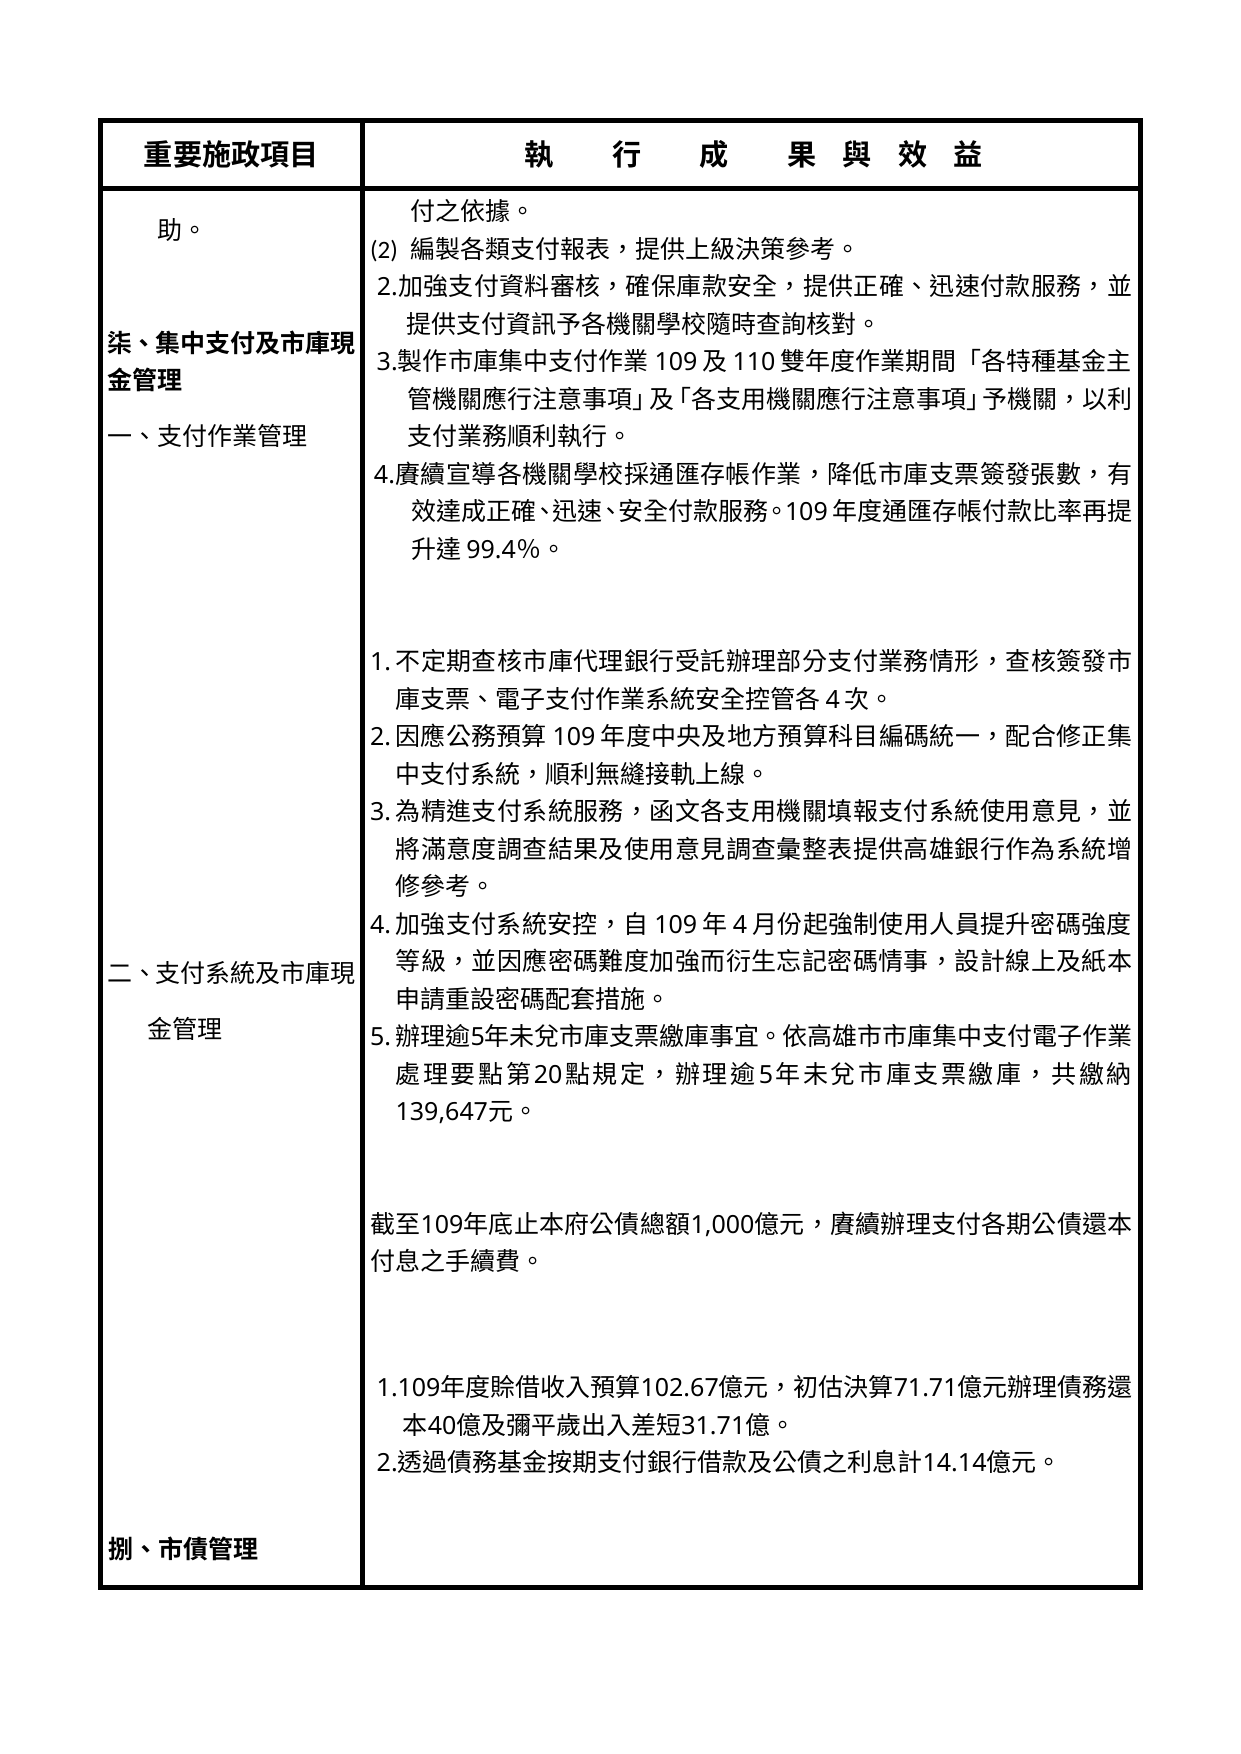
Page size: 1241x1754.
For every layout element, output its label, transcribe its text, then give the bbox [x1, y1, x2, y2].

table_cell 109年度歲入預算數為1,401.38億元，其中稅課收入778.11億元，非稅課收入206.53億元，補助收入416.74億元，粗估決算數1371.33億元，預算達成率為97.86%。稅課收入中，使用牌照稅、契稅、印花稅、遺產及贈與稅等各項歲入，109年度執行率均逾100%，非稅課收入罰鍰及賠償收入、規費收入及其他收入亦達預算目標，各項自有歲入財源尚能依預算數穩定籌措，支應市政建設所需。 在歲入方面加強督促機關各項收入繳庫事宜，歲出方面嚴格審查各項經費支出並確實執行。 每年訂定「高雄市政府開源節流措施」年度作業計畫，經本府秘書長擔任召集人之專案小組會議通過後，由各機關積極執行，每半年並追蹤執行成果，且依「高雄市政府推動開源節流措施獎勵要點」予以考核獎勵，期能透過各項開源節流措施推動，達到改善本市財政之目標。109年度1-6月可量化項目執行績效約計233.53億元，分別為開源231.33億元及節流2.20億元。 督導各機關將各項收入，依照規定繳庫，減輕市庫利息負擔外，並依「高雄市政府各機關爭取中央補助款績效考核獎懲要點」及「高雄市政府行政罰鍰案件及債權憑證管理作業要點」，督促各機關積極爭取中央補助及落實公權力之執行，加強各項行政罰鍰之催繳，以增加市庫收入。 督導各機關確實依「高雄市政府收入憑證使用管理要點」規定辦理，並辦理就地查訪作業，查訪機關如行政暨國際處、文化局、農業局及觀光局等機關，針對各機關自我檢核及查訪後未符規定之項目，亦函請機關儘速檢討與改善。 積極注意市場利率走勢，適時透過利率協商機制、高利率借款轉換低利率借款等方式增加舉新還舊作業，並適時發行公債，以取得較低利率之資金，節省債息負擔。另積極觀察每日市庫餘絀，建立大額支付及時通報機制，以加強市庫現金調度管理，及協助本府各機關辦理借款詢價，強化財務效能，節省債息負擔。109年度共計節省利息約2.19億元。 本府所投資高雄銀行，109年股東常會通過股東每股分配現金股利0.15元，本府共計分配現金股利5,951萬餘元，該款項於110年2月4日入市庫。促請本府公股股權代表續督導該行再積極拓展授信業務，調整授信資產組合、力求存款結構改善，降低資金成本、推展財務管理，儘早規劃專業人力評估、加強從業人員訓練、增加無風險之手續費收入、加速催理不良債權、撙節各項費用支出及強化員工服務品質，提升生產力，追求整體獲利再攀升。 1.督導動產質借所提供市民低利率(月息0.9%)短期融通資金，自109年2月20日起，設籍於高雄市並領有低收入戶證明之質借人為月息0.6%。 2.截至109年12月底止，總收質人次3萬370人，收質件數9萬1,073件，總貸放金額為10.52億元。 1.本市第三信用合作社均依照章程規定，定期召開理、監事、社務會議暨社員代表大會，聽取各項工作報告、業務報告，審議各項提案。 2.人事升遷任用確實依照人事管理規則規定辦理，並督促加強員工職前及在職訓練。 3.督促建立各項制度，加強社員合作教育及增進社員福利。 1.本市第三信用合作社存放款及代理業務均依規定辦理，經金融監督管理委員會檢查之經營缺失事項，除監督檢討改善並予追蹤考核。 2.每月依據業務報告分析經營狀況，督導改善。 3.109年度派員查核第三信用合作社本、分社共6家變現性資產，尚未發現重大違失情形。 4.督導信用合作社努力拓展業務，提高備抵呆帳提撥率、積極轉銷呆帳。 督導本市第三信用合作社辦理增股，充實自有資金，輔導監事會監察各項開支，並加強稽核，防範舞弊之發生及開源節流改善財務結構。 1.督導農、漁會信用部依法辦理信用業務，並追蹤金檢缺失改善情 形。另配合農業局及海洋局辦理年度考核。 2.督導農、漁會信用部積極清理逾期放款，加強催收提升經營體質，截至109年12月31日止本市農漁會逾放情形較108年同期合計減少1.04億元，109年度逾放比率持續改善。 3.109年度行政院農業委員會第14屆農金獎，本屆共有304家農漁會報名參選營運卓越獎等10種獎項，報名件數達504件，本府輔導之農漁會信用部計有3家農漁會分別獲得特優獎及優等獎等3座獎項之肯定。 4.109年度派員查核農漁會共計34家(本部17家、分部17家)變現性資產，未發現重大違失情形，並督導其確實辦理缺失改善後彙報行政院農業委員會農業金融局。 本市於109年重評房屋標準價格，並自109年7月1日起實施，本次調整重點：房屋標準單價不予調整，沿用現行標準；地段率部分，以全市衡平觀點滾動檢討、溫和調整，對繁榮路段漸進調升，老舊沒落區段酌情調降，其餘維持不變，整體而言，變動性不大，多數市民不受影響。 本市109年度市稅預算數421億7,200萬元；截至109年12月底止實徵淨額累計424億5,896萬元，達成率100.7％。 督導本市稅捐處積極加強清理欠稅，截至109年12月底止清理欠稅累 計徵起7.13億元。 1.依據本府109年度菸酒查緝抽檢計畫，應抽檢菸酒製造業、進口業、批發買賣業、販賣或使用未變性酒精業者共480家，實際抽檢業者837家，執行率逾174.38%。 2.109年查獲涉嫌違反菸酒管理法案件共566件，查扣違規菸品部分累計543萬3,368包，市值為4億1,671萬1,118元；查獲違規酒品累計為34萬6,597公升，市值為2,900萬7,463元。 3.109年菸酒專案查緝績效如下： （1）配合財政部執行109年春節前全國同步查緝私劣菸酒專案，經評定查獲私劣菸品績效為全國第3名；查獲私劣酒品績效為全國第3名。 （2）配合財政部執行109年第1次不定期全國同步查緝私劣菸酒專案，經評定查獲私劣酒品績效為全國第2名。 （3）配合財政部執行109年端午節前全國同步查緝私劣菸酒專案，經評定查獲私劣菸品績效為全國第1名；查獲私劣酒品績效為全國第2名。 （4）配合財政部執行109年中秋節前全國同步查緝私劣菸酒專案，經評定查獲私劣菸品績效為全國第1名；查獲私劣酒品績效為全國第3名。 (5) 配合財政部執行109年第2次不定期全國同步查緝私劣菸酒專案，經評定查獲私劣菸品績效為全國第2名；查獲私劣酒品績效為全國第1名。 1.動態方面 （1）執行民眾法令宣導（13場次）、業者法令宣導（187場次）合計宣導200場次，人數約30,000人，主動積極規劃朝多元化方式進行，如針對基層民眾擴大菸酒法令常識宣導；結合藝文團體及公益活動，於宣導活動中融入文化、藝術等元素，以提昇宣導效果。 （2）積極配合中央及本府各機關舉辦之各項大型市政宣導活動，如結合財政部國稅局舉辦「109年度統一發票盃路跑活動」、高雄國稅局所屬分局及稽徵所舉辦109年統一發票推行暨「快樂新朋友、幸福新希望」、「孔發奇想go趣味」、「支付Go便利與你最速Pay」、「青春稅月‧舞動奇蹟」、防制菸品稅捐逃漏暨「反私菸動起來」租稅宣導活動、教育局舉辦「實踐家庭核心價值‧承諾‧愛‧責任‧善的傳遞」慈孝家庭楷模暨祖孫金像獎頒獎典禮/全家闖關/園遊/音樂會」等活動，透過書面文宣、大型看板版面印製宣導標語及前往現場設攤等方式宣導菸酒法令。 2.靜態方面 （1）透過各大報章雜誌宣導不得以自動販賣機、郵購、電子購物等方式販賣或轉讓菸酒品等相關菸酒法令。 (2) 委託廣播電台製播菸酒法令宣導內容，針對不同族群呼籲民眾勿購買來路不明菸酒品及網路不得販售菸酒品等相關菸酒法令，提昇民眾對菸酒常識的認知。 (3) 結合本府交通局利用本市公車候車亭製作15座廣告宣導看板，強化民眾對菸酒法令認知並配合財政部宣導最新菸酒法令。 (4) 利用本市各線客運、公車及捷運車廂刊登車體(廂)廣告，強化宣導菸酒法令及正確菸酒消費知識。 (5）委外印製海報函送本市稅捐稽徵處(含分處)、動產質借所、各區公所、里活動中心、戶政所、地政所、衛生所、監理所、大型醫院、大專院校及漁農會等基層單位張貼宣導，共計寄出約360份。 (6) 委外製作菸酒法令宣導紅布條刊掛於本府環保局所屬環保清潔車輛，向往來民眾宣導菸酒法令。 （7）製作宣導立牌及摺頁分別置放於本府財政局所屬稅捐處暨分處及動產質借所，向往來洽公民眾宣導，以擴大宣導效益。 109年度辦理銷毀當(或以前)年度已裁處沒入或判決沒收確定私劣菸酒共11場計250案，總計銷毀菸品720萬1,368包、酒品6萬1,817公升。 本府各機關學校已將財產資料納入系統管理，全面使用「市有財產管理資訊系統」執行財產管理相關作業。為符合各機關需求及提升使用效能，持續優化系統架構，強化市有財產管理相關系統功能。 為加強公有財產之保管使用、收益與處分，健全公產管理制度，依年度財產管理情形檢查計畫辦理財產檢查，109年度定期檢查完成都發局、海洋局、美濃戶政事務所、小林國小等35所機關學校實地訪查作業，並列管追蹤受檢機關缺失改善結果；另為瞭解機關公有房地實際管理運用情形，不定期抽查鳥松區公所等9個機關，27處房地；府外撥用財產檢查，計有公路總局等11個機關，包含1處房地及336筆土地。 督促各機關確實執行「高雄市市有閒置及低度利用房地清理利用計畫」，每年調查市有閒置及低度利用房地空間，定期召開專案小組會議檢討及列管追蹤各機關辦理情形，並將最新之市有閒置空間資訊，放置於「高雄市空間再利用資訊整合平台」，加速本市閒置空間之媒合，109年度收回市有土地3筆，面積合計3,053平方公尺，土地公告現值1億8,404萬元；閒置建物標租活化1筆，面積1,471平方公尺。 積極督導各機關處理經管之被占用不動產案件，並定期更新全市被占用不動產資料，109年度收回被占用土地達2,213筆，面積合計121,455平方公尺。 為加強各機關學校財產管理人員增進財產管理知能與常識及法令，109年度完成業務及系統操作講習，總計受訓人數約1,055人次，期能提升財產執行之專業度、熟悉度及正確性。 宣導各機關報廢物品多利用「臺北惜物網」交易平台標售，以促進資源再利用，增裕市庫收入，109年度拍賣總成交金額約754萬6仟餘元。 1.已出租市有非公用土地或畸零地予以讓售。 2.109年度總計出售10億4,474萬元。 109年度房租收入5萬7,955元。 109年度土地租金收入7,995萬元。 109年度違約金收入93萬元。 追收被占用市有非公用土地使用補償金，109年使用補償金收入3,113萬元。 截至109年度已簽約之促參案件計22案，民間投資金額534.55億元，合約期間權利金及租金收入總計約124.35億元，獲財政部頒發促參獎勵金約2.51億元。 辦理中促參案件計13案，預估民間投資金額約123.77億元，預估權利金及租金收入總計約80.31億元。 截至109年底已簽約開發案件計18案，預估民間投資金額約757.28億元，預估權利金及租金收入總計約147.5億元，獲財政部頒發促參獎勵金約1.05億元。 辦理中開發案件計14案，預估民間投資金額約563.76億元，預估權利金及租金收入總計約276.08億元。 截至109年底獲財政部核准促參前置作業費補助計23案，同意補助金額3,988萬元，後續本府財政局仍將持續協助各機關積極辦理促參案件，爭取促參前置作業費補助。 1.嚴格控制預算，促使庫款靈活調度： 建立各機關（工作計畫）歲出分配預算餘額資料檔，作為辦理支付之依據。 編製各類支付報表，提供上級決策參考。 2.加強支付資料審核，確保庫款安全，提供正確、迅速付款服務，並提供支付資訊予各機關學校隨時查詢核對。 3.製作市庫集中支付作業109及110雙年度作業期間「各特種基金主管機關應行注意事項」及「各支用機關應行注意事項」予機關，以利支付業務順利執行。 4.賡續宣導各機關學校採通匯存帳作業，降低市庫支票簽發張數，有效達成正確、迅速、安全付款服務。109年度通匯存帳付款比率再提升達99.4％。 不定期查核市庫代理銀行受託辦理部分支付業務情形，查核簽發市庫支票、電子支付作業系統安全控管各4次。 因應公務預算109年度中央及地方預算科目編碼統一，配合修正集中支付系統，順利無縫接軌上線。 為精進支付系統服務，函文各支用機關填報支付系統使用意見，並將滿意度調查結果及使用意見調查彙整表提供高雄銀行作為系統增修參考。 加強支付系統安控，自109年4月份起強制使用人員提升密碼強度等級，並因應密碼難度加強而衍生忘記密碼情事，設計線上及紙本申請重設密碼配套措施。 辦理逾5年未兌市庫支票繳庫事宜。依高雄市市庫集中支付電子作業處理要點第20點規定，辦理逾5年未兌市庫支票繳庫，共繳納139,647元。 截至109年底止本府公債總額1,000億元，賡續辦理支付各期公債還本付息之手續費。 1.109年度賒借收入預算102.67億元，初估決算71.71億元辦理債務還本40億及彌平歲出入差短31.71億。 2.透過債務基金按期支付銀行借款及公債之利息計14.14億元。 支付調節庫款收支借款利息計0.32億元。 各項借款及公債均依規定辦理到期借款之償還。 1.設置全功能服務櫃臺，提供單一窗口一次到位服務 （1）全功能櫃臺提供177項一處收件全程服務(含25項跨機關服務)，78項免填申請書表，計122,097件。 （2）提供網路申報增值稅、契稅之民眾就近跨區收件及查欠服務，省時省力，計46,251件。 2.設置RWD響應式網頁設計，提供智慧型手機、平板電腦網頁自動縮放功能，瀏覽人次計1,617,715件。 3.辦理洽公民眾意見滿意度調查，有效回收1,374份，服務勝任整體滿意度99.42%，並據以精進服務品質。 4.利用跨機關的服務聯盟，延伸服務據點 （1）為服務偏遠地區民眾洽公，與14個戶所合作，提供ND視訊服務，計32,365件。 （2）與澎湖、金門及連江縣等共同合作，為居住於臺灣的離島民眾提供申請、視訊、代收代轉等跨海服務，計104件。 （3）與臺南市政府財政稅務局跨縣市合作，提供高雄、臺南兩地移居遷徙、通勤之民眾，跨縣市稅務申請案件代收代轉之服務，計5,724件。 (4) 與屏東縣政府財稅局跨縣市合作，提供高雄、屏東兩地移居遷徙、通勤之民眾，跨縣市稅務申請案件代收代轉之服務，計955件。 5.開發數位服務系統，申請案件全程無紙化 (1)運用電子簽名及影像掃描設備，將申請案件數位儲存歸檔，達節能減碳效益，服務58,331件。 (2)運用前述設備結合電子公文系統，使案件透過網路即時傳輸，流程透明化並大幅增進行政效率，服務15,732件。 6.為便利偏遠居民及行動不便民眾，於市內各區巡迴舉辦行動辦公室80場、計服務818人次。 7.提升網路服務功能，以網路代替馬路 （1）篩選符合稅捐減免條件案件，套印申請書寄予納稅人，透過網路進入線上回復平台確認，無須郵寄或臨櫃申請，快速又便利，計676件。 （2）為增進網路使用便利性，簡化網路服務流程，開發100多項線上服務功能，各項線上申辦使用計8,299件。 （3）建置「移轉流程e點通」交易資訊網站，計10,509人次瀏覽。 8.訂定多元化之租稅教育及宣導活動計畫，以建立租稅共識 （1）舉辦租稅教育與宣導共604場次，募集發票304,982張。 定期舉辦租稅宣導，增進徵納雙方和諧關係。 A.結合本府各局處及高雄國稅局活動，舉如「大寮紅豆節」、「甲仙芋筍節」、「2020國際街頭藝術節」、「2020原住民社會福利園遊會」、「慶祝2020國際身心障礙者日活動」、「統一發票盃路跑」辦理租稅宣導，計辦理84場，95,317人次參加。 B.結合各區公所、圖書館、里辦公室，辦理「感恩母親節」、「重陽節聯歡」租稅宣導，計辦理108場，135,407人次參加。 辦理雲端發票及行動支付推廣，培養市民減碳愛地球概念 A.官網建置雲端發票、統一發票多元兌獎管道、行動支付及手機條碼專頁，並受理線上申辦；另結合本市上市櫃公司及公私團體辦理地方稅節稅及雲端發票說明會，計54場次。 B.利用多元媒體推廣雲端發票捐贈，募集222,390張。 C.利用假日於人潮聚集地及大型賣場舉辦統一發票兌獎APP推廣活動，計4場次。 舉辦租稅教育講習，宣導租稅法令並解答市民各項稅務疑義 A.結合高雄國稅局、各專業代理人工(公)會、機關團體舉辦租稅講座，計180場次。 B.對一般市民舉辦「租稅行動教室」客製化課程。 （2）利用電視台、廣播電台、平面媒體、熱門入口網站、社群網站、LED跑馬燈、戶外大型LCD看板等，密集宣傳因疫情影響延期分期繳納稅捐、擴大繳稅方案、行動支付繳稅、以電子方式傳送繳款書、繳納證明及相關稅務訊息。 （3）加強納稅者權利保護法之宣導，共舉辦319場講習會，新聞發布 計25檔，平面媒體共16則，廣播媒體專訪1檔，製作之懶人包影片共3部，觀看次數達2,000次。 （4）主辦全國性地價稅開徵宣導作業，於109年12月28日函報財政部 賦稅署結案，圓滿如期達成財政部交辦事項。 （5）配合推動及宣導疫情紓困新措施，舉辦臉書抽獎及網路有獎徵答 活動，計26,185人次參與。 1.徵收地價稅 109年預算數126億元，實徵淨額125.42億元，短徵0.58億元，預算達成率99.5%；較108年實徵淨額124.83億元，增加0.59億元，正成長0.5%。 （1）本年地價稅滯納期滿查定稅額123.9億元，較去年123.8億元增加0.1%，致實徵淨額較上年度正成長。 （2）確實執行地價稅開徵宣導工作計畫，並利用各種媒體廣宣提醒納稅人如期繳納，徵起率達98.1%。 （3）執行地價稅催徵工作，全年舊欠徵起數約2.6億元。 （4）運用內外部通報課稅資料，積極執行年度地價稅稅籍清查工作，全年清查作業增加稅收約1.28億元。 2.徵收土地增值稅 109年預算數87.35億元，實徵淨額84.38億元，短徵2.97億元，預算達成率96.6%；較108年實徵淨額88.25億元，減少3.87億元，負成長4.39%。 （1）109年開徵稅額90.75億元，較上年度91.64億元負成長0.97%，致實徵淨額較上年度負成長。 （2）109年度大額(1,000萬元以上)案件稅收計14.18億元，較去年減少4.41億元。 3.徵收契稅 109年預算數18.3億元，實徵淨額22.19億元，超徵3.89億元，預算達成率121.3%；較108年實徵淨額21.42億元，增加0.77億元，正成長3.6%。 （1）本年度申報移轉49,120件，較上年度47,038件，增加2,082件（增幅4.4%），且有新建高契價房屋移轉，致實徵淨額較上年度成長3.6%。 （2）執行實質課稅之管制與查核，109年度計核課30件，徵起稅額722萬元。 4.徵收房屋稅 109年預算數104.6億元，實徵淨額103.04億元，短徵1.56億元，預算達成率98.5%；較108年實徵淨額102.93億元，增加0.11億元，正成長0.11%。 （1）因新建房屋穩定增加且適用調整後標準單價，使109年房屋稅正期開徵查定數102.01億元，較108年查定數100.21億元，增加1.8億元，暨戮力執行房屋稅稅籍及使用情形清查工作、確實執行欠稅催繳作業，致實徵淨額較上年度成長0.11%。 （2）積極執行年度房屋稅開徵及催徵工作，109年徵起金額100.31億元，徵起率達98.01%，較108年徵起99.53億元，增加0.78億元。 （3）執行109年度房屋稅稅籍及使用情形清查工作計畫，全年增加稅收計0.82億元。 5.徵收印花稅 109年預算數10億元，實徵淨額13.13億元，超徵3.13億元，預算達成率131.3%；較108年實徵淨額11.11億元，增加2.02億元，正成長18.2%。 （1）本年度因有大額承攬契據挹注，大額總繳稅款較上年同期增加1億8,950萬元，正成長36.5%，致實徵淨額較上年度成長18.2%。 （2）執行「印花稅應稅憑證檢查作業計畫」，積極加強檢查工作，以達課稅公平，計查核2,026家，自動補報繳稅額2億6,618萬元，較上年度增加5,711萬元，成長27.32%。 6.徵收土石採取景觀維護特別稅 109年預算數0.52億元，實徵淨額0.563億元，超徵0.043億元，預算達成率108.3%；較108年實徵淨額0.506億元，增加0.057億元，正成長11.3%。 （1）本年度通報開徵案件數及數量均較去年度減少，惟因多筆108年通報開徵之大額案件遞延於本年度繳納，致實徵淨額較上年度正成長11.3%。 （2）持續加強與經濟部水利署第六河川局、第七河川局、南區水資源局及本府水利局聯繫，及時掌握稅源。 7.工程受益費 依照工程受益費徵收條例暨其施行細則規定，辦理工程受益費稽徵工作，109年實徵淨額為11.1萬元。 1.徵收使用牌照稅 109年預算數73億元，實徵淨額74.03億元，超徵1.03億元，預算達成率101.4%；較108年實徵淨額73.24億元，增加0.79億元，正成長1.1%。 （1）使用牌照稅自徵系統(VLT)107年6月19日上線，交通部公路總局第三代公路監理資訊系統自108年起停用，每年節省資訊使用費251萬5千元支出。 （2）開徵後未依限繳納者，先以平信寄催繳繳款書，次以雙掛號取證，逾滯納期仍未繳納者即移送強制執行，計31,894件。 （3）利用全國停車格停車收費電子檔及交通違規資料，查獲本市未稅及無牌使用公共道路車輛，裁罰7,572件，補稅1億224萬元，裁處罰鍰4,587萬元。 （4）對於身心障礙車輛免稅案件，勾稽戶政及社政交查之異常資料分批逐筆詳查，補徵5,436件，補徵稅額2,405萬元。 （5）本年對身心障礙免稅車輛共核准14,180件，免稅金額合計6,477萬元。 2.徵收娛樂稅 109年預算數1.95億元，實徵淨額1.82億元，短徵0.13億元，預算達成率93.1%；較108年實徵淨額2.19億元，減少0.37億元，負成長17.2%。係因娛樂業者受肺炎疫情影響，臨時公演場次減少及查定課徵營業額降低，徵起稅額較去年減少。 1.稅款劃解 代收稅款處於代收稅款後，透過金資流作業解繳至公庫暫收稅款專戶。在外縣市繳款者，俟外縣市稅捐稽徵機關送交之轉匯清單、彙計單、繳款書、代收外埠稅款統計表與本市解繳明細表核對無誤後，併本市稅款辦理劃解作業。 2.欠稅清理 為加強防止新欠清理舊欠，訂定年度欠稅清理計畫確實執行，109年度計徵起舊欠7.13億元。 3.稅捐保全措施 （1）累計欠稅達10萬元以上案件，欠稅人查有財產者，即函請地政或監理機關辦理禁止處分登記。 （2）個人或營利事業欠稅額達到限制出境標準者，即陳報財政部轉請內政部入出國及移民署限制欠稅人出境。 (3) 進行滾動式保全，於各單位辦理移轉或繼承不動產查欠作業，及時輔導欠稅人繳清欠稅或聯絡欠稅權責單位辦理保全，109年度計1,016件，徵起欠稅金額760萬元。 (4) 為防杜欠稅人藉機脫產規避稅捐，建置「不動產移轉通報管制系統」，與高雄分署合作並專人管制，隨時掌握欠稅人所有財產移轉狀態，及時清理欠稅，109年度徵起欠稅金額504萬元。 4.執行(債權)憑證之清查 109度執行憑證再移送行政執行分署強制執行，徵起稅款計7,301件，金額0.51億元。 5.欠稅移送執行 109年度滯納稅款及罰鍰案件移送強制執行共計92,246件，金額6.59億元。 6.配合行政執行分署強制執行 （1）積極與法務部行政執行署高雄分署暨其他分署合作追查並配合執行扣押義務人財產及查封拍賣不動產以抵償欠稅。 （2）收取第三人扣押義務人之存款、薪資、所得等支票以解繳稅款。 （3）109年度執行徵起共計49,667件，金額3.68億元。 7.申報債權參與分配 109年度法院拍賣不動產案件之申報債權參與分配作業，已獲分配1,955案，解繳稅款計2.74億元。 1.實施電腦線上作業及查詢 （1）查詢國稅局租賃、執行業務計38,366件。 （2）查詢戶役政資訊系統計591,459件。 （3）查詢內政部全國戶役政電子閘門系統計18,396件。 （4）查詢健保資料及勞保資料計9,320件。 （5）提供本市稅收快報、退稅快報資料計3,398,589件及63,375件。 （6）查詢全國財產、綜合所得稅及營業稅等資料計512,954件、563,015件及145,558件。 2.持續推展稅務自動化作業 （1）落實稅務業務資訊化，執行各稅異動、開徵、稅款解庫、銷號、欠稅、退稅、催繳、移送執行、徵收管理、會計等全面電腦化作業，維護稅務徵收各項作業，縮短處理時間，提升行政作業效率，提供各項便捷為民服務。 （2）推展財政部稅務入口網路線上申辦及查調作業計6,772件。 （3）推廣地方稅網路申報作業，計358,423件。 （4）配合各稅繳款書條碼化作業，進行金融機構臨櫃代收條碼化繳款書金資流作業，加速稅款解庫、銷號速度。 （5）推廣「欠稅影像掃描移送執行整合系統」，提升欠稅管理作業效率。 （6）提供全國跨機關退稅、轉帳納稅、地價稅歷史等資料查詢及補發各稅繳款書、繳納證明及課稅明細表等資料計5,718件。 （7）配合財政部財政資訊中心「賦稅資訊系統整合再造更新整體實施計畫」地方稅建置委外服務案作業，負責房屋稅、徵銷中介、銷號系統、全國財產稅總歸戶、稅務權限及帳號管理等5系統。 （8）提供民眾至高雄市稅捐稽徵處各分處臨櫃以信用卡或行動支付繳納各項稅款、滯納金、罰鍰(含移送執行案件)與查調服務費等，計34,398件，金額3億6,599萬元。 （9）強化便民服務，全國首創「行動支付網站及導入LINE Pay Money行動繳稅」、「三段式條碼繳稅」，及「LINE推播綁定繳稅訊息通知」，落實便捷創新的全方位行動繳稅服務，計32,035件，金額1億4,598萬元。 3.維護資通安全 （1）配合本府於109年度上、下半年辦理2次電子郵件社交工程演練，演練結果皆符合本府要求規定。 （2）109年共辦理7場實體資安教育訓練課程，以強化各級主管及同仁資安觀念及專業技能。 （3）重要主機定期進行弱點掃瞄，檢測並修補風險漏洞，並執行對外服務系統之滲透測試，提升資安防護能力。 （4）建置資訊安全管理系統 (ISMS)，落實資訊軟、硬體安全管制與維護，確保資料機密不外洩。109年度辦理2次資訊作業內部稽核及1次ISMS資訊安全內部稽核，並通過第三方台灣檢驗科技股份有限公司（SGS）驗證稽核，維持ISO 27001：2013證書有效性。 （5）為使人員遇重大災害事件可及時回復正常服務，109年度辦理兩次營運持續演練，分別為虛擬主機及外業主機系統故障回復計畫演練，皆順利演練完成，以維持稅務資訊服務持續運作。 （6）爭取「行政院前瞻基礎建設計畫」之「強化政府基層機關資安防護及區域聯防」建設經費，總經費為4,857,000元，汰換資訊軟硬體、強化資安端點防護及配合導入政府組態基準，以完備資安基礎建設，計汰換個人電腦60台、網路交換設備20台、網路防火牆1台、伺服器7台、伺服器作業系統8套、筆電4台、日誌收集軟體1式及個資安全軟體1式。 4.辦理稅款銷號作業 （1）繳款書銷號計3,404,717件。 （2）銷號異常案件處理計27,174件。 （3）登錄本市無條碼繳款書計711件。 （4）代為處理外縣市稅款資料計441件。 5.辦公室自動化作業及資訊互動 （1）推動辦公室自動化作業(OA：財稅內網、公文線上簽核暨管理、公文影像暨檔案管理、電子簽核、電子公文收發、人事差假、薪資等系統)，109年公文線上簽核總計267,559件，全機關線上簽核比率達93.73%，落實無紙化政策。 （2）推廣財稅內網便利貼功能，強化資訊傳遞提昇行政效率。 （3）推廣內網知識管理系統之應用，有利同仁熟悉各項稅務操作流程、資訊作業相關規定及充實專業知識。 （4）為強化無紙化作業之推廣，建置表單申請系統將資訊需求、資料庫複製等資訊作業表單化並線上簽核。 1.審慎處理違章案件，以確保受處分人權益及維護租稅公平 （1）違章案件均由審理人員充分審視違章證據，並依證據法則認定事實，依法審慎處理，以減少受處分人對違章裁罰疑慮及疏解訟源。109年度受理違章案件8,418件，已審理結案8,418件，辦結率達100%。 （2）對審理確定之違章案件均填具審查報告書及裁處書，層轉審核；另對於簡易違章案件，以裁處書兼代審查報告書，以提升行政效率。 （3）漏稅額在20萬元以上，應處罰鍰50萬元以上﹙使用牌照稅案件除外﹚之違章案件，均提送裁罰審議小組審議，並按審議決定製作裁處書。109年度提送裁罰審議小組審議案件計1件，已決議通過並作成裁罰處分。 2.加強違章罰鍰案件之送達催繳及移送行政執行分署強制執行，以提高罰鍰徵起績效。109年度違章罰鍰繳納件數計7,274件，罰鍰實徵淨額3,545萬元。 3.審慎辦理行政救濟案件，以維護納稅人權益 （1）109年度受理復查案計124件，已作成復查決定書計73件(含108年受理結轉12件）。又上開受理案件中因司法院釋字第779號解釋而提起復查者占52件，依財政部傳真指示，未能於2個月內作成復查決定，須俟土地稅法修法後再另為適法處分。 （2）109年度提起訴願案(含訴願再審)計38件，提起行政訴訟案(含上訴審及各級再審)計6件。 （3）復查案件經輔導溝通後，主動撤回復查申請者計6件。 4.妥慎受理、列管民眾檢舉逃漏稅案件 （1）檢舉案件均由專人管制並以密件處理，檢舉人身分資料由專人登記密封後，再派由承辦人辦理查核，確保檢舉人之權益。 （2）109年度受理檢舉案件計207件，涉及其他機關應行辦理事項或屬國稅業務者，依規定通報或移送相關單位辦理計27件，有關檢舉地方稅部分，均依相關規定辦理，且已將辦理結果函復檢舉人。 （3）109年度經檢舉而查獲違章漏稅者計26案，核定補徵稅額計119萬元及裁處罰鍰計35萬元。 [365, 191, 1138, 1585]
table_header 重要施政項目 [103, 123, 360, 186]
table_header 執 行 成 果 與 效 益 [365, 123, 1138, 186]
table_cell 壹、財務行政 一、財務管理 （一）切實掌握財源並予妥善運用，使各項市政建設能順利發展 （二）加強財務行政管理，嚴格控制支出，促使各項經費經濟有效使用 二、歲入管理 （一）加強稅外收入之管理，充裕庫收 （二）嚴密管理各項收入憑證，防止意外或不法情事發生 三、債務管理 辦理公債籌劃發行與還本付息業務 貳、稅務金融管理 一、一般金融管理 （一）高雄銀行公股股權管理 （二）動產質借所管理 二、基層金融管理 （一）信用合作社社務管理 （二）信用合作社業務管理 （三）信用合作社財務管理 （四）農、漁會信用部業務管理 三、稅務行政管理 (一)重行評定本市房 屋標準價格 (二)加強稽徵業務 (三)欠稅管理 參、菸酒管理 一、菸酒稽查業務 二、菸酒宣導業務 三、菸酒案件處理業務 肆、公用財產管理 一、推動「高雄市市有財產管理資訊系統」之運用 二、辦理公有財產檢查，健全財產管理制度 三、執行「高雄市市有閒置及低度利用房地清理利用計畫」 四、協助各機關清理被占用市有不動產，健全公產管理 五、辦理財產管理業務教育訓練，提昇財產使用效能 六、促進資源再利用， 增裕市庫收入 伍、非公用財產管理 一、讓售市有土地。 二、出租市有房地。 三、無權占用市有非公用財產收取使用補償金。 陸、非公用財產開發 擔任本府促參案件窗口，協助各機關推動促參案件。 一、已簽約促參案件 二、辦理中促參案件 三、已簽約開發案件 四、辦理中開發案件。 五、協助各機關爭取促參前置作業費補助。 柒、集中支付及市庫現金管理 一、支付作業管理 二、支付系統及市庫現 金管理 捌、市債管理 玖、債務付息 一、支付債務利息及賒借收入利息 二、支付市庫調借款項利息 拾、債務還本 拾壹、稅捐稽徵與管理稅捐稽徵處 ㄧ、稅捐稽徵業務 （一）納稅業務 （二）財產稅稽徵及工程受益費稽徵業務 （三）消費稅稽徵業務 二、稅務管理 （一）稅務管理各項作業 （二）資訊作業 （三）違章審理、行政救濟及檢舉案件受理管制 [103, 191, 360, 1585]
